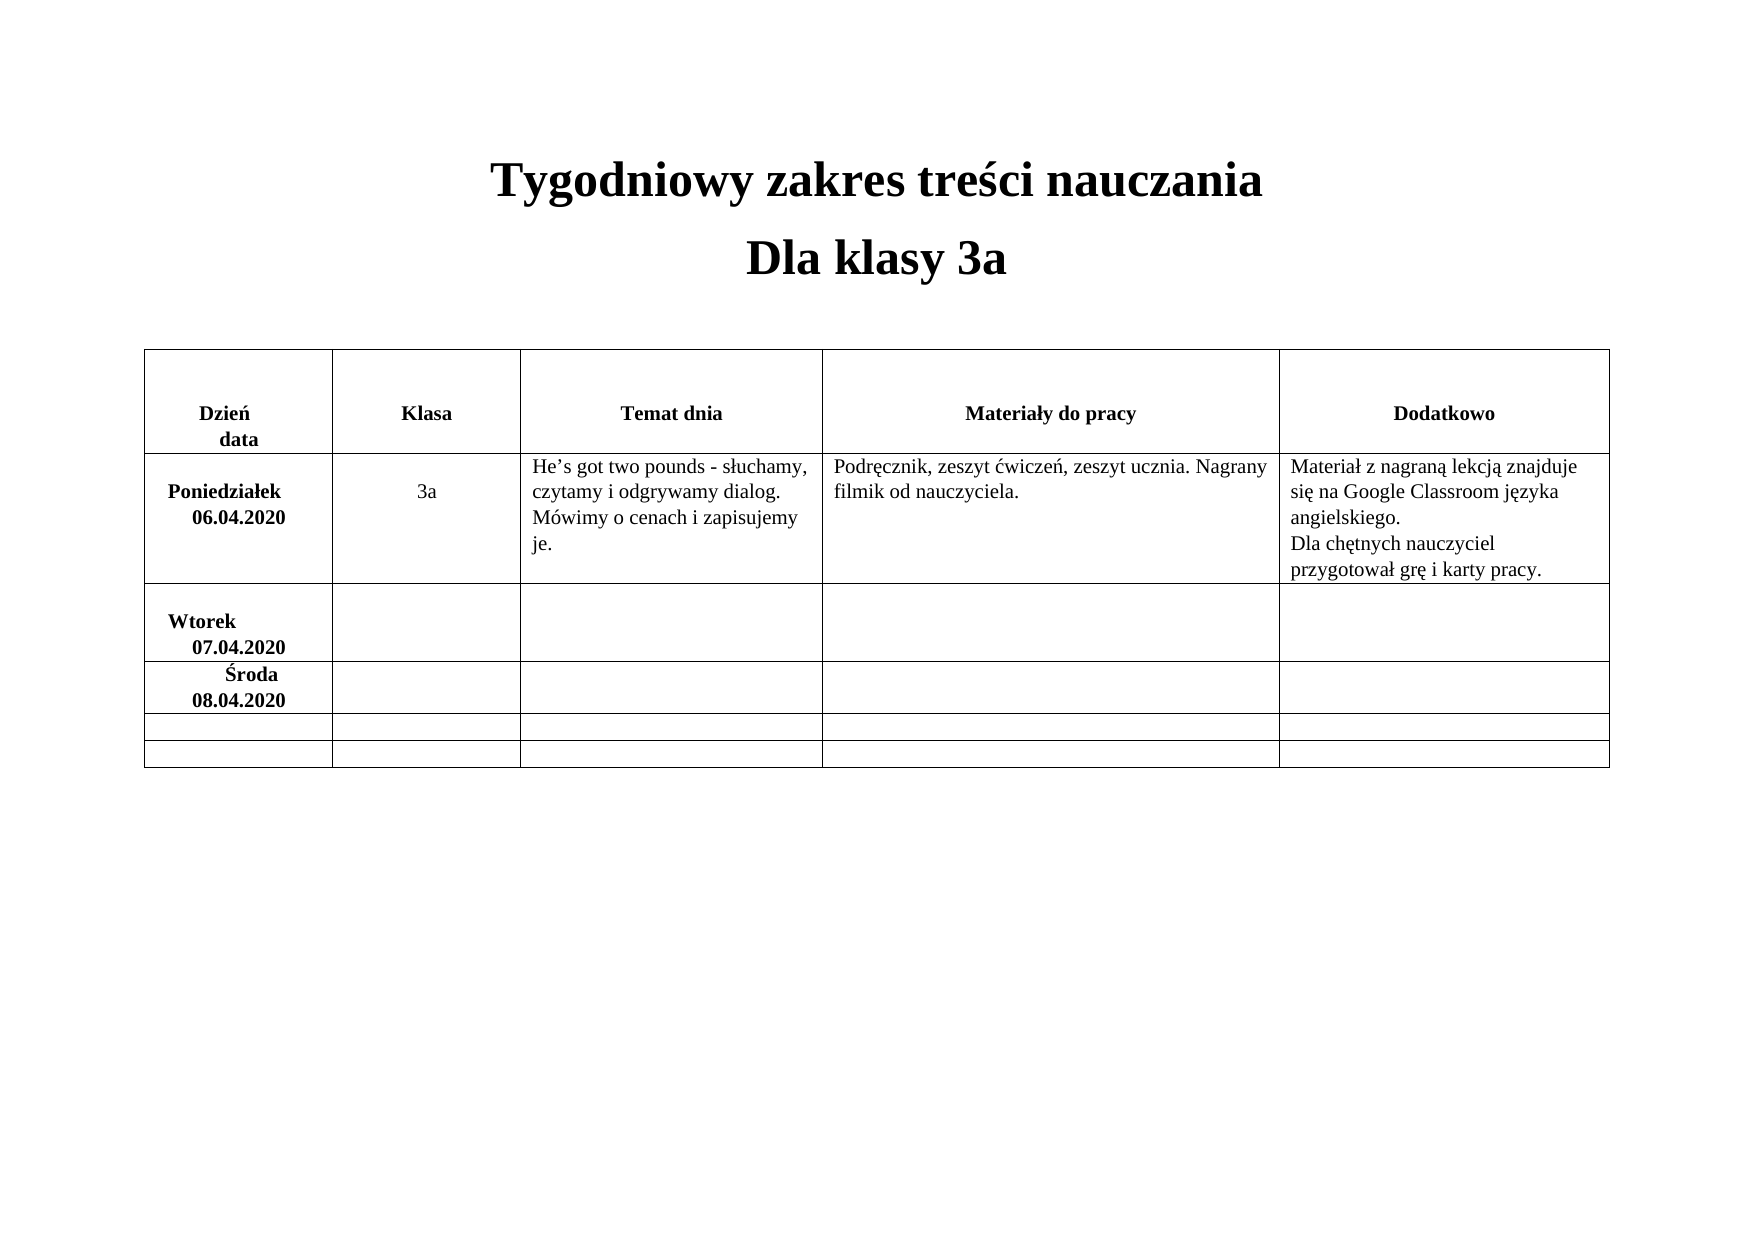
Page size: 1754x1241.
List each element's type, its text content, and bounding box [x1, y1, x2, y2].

table_cell [521, 741, 822, 767]
table_cell [521, 662, 822, 713]
table_header Klasa [333, 350, 520, 453]
table_cell [823, 584, 1279, 661]
table_cell [333, 741, 520, 767]
table_header Materiały do pracy [823, 350, 1279, 453]
table_cell He’s got two pounds - słuchamy, czytamy i odgrywamy dialog. Mówimy o cenach i zapisujemy je. [521, 454, 822, 582]
text Tygodniowy zakres treści nauczania [150, 150, 1604, 207]
table_cell 3a [333, 454, 520, 582]
table_cell [521, 714, 822, 740]
table_cell [145, 741, 332, 767]
table_cell Materiał z nagraną lekcją znajduje się na Google Classroom języka angielskiego. Dla chętnych nauczyciel przygotował grę i karty pracy. [1280, 454, 1609, 582]
table_cell Środa 08.04.2020 [145, 662, 332, 713]
table_header Temat dnia [521, 350, 822, 453]
table_cell [1280, 741, 1609, 767]
table_cell [823, 741, 1279, 767]
table_cell [521, 584, 822, 661]
table_header Dodatkowo [1280, 350, 1609, 453]
table_cell [823, 662, 1279, 713]
table_cell [333, 714, 520, 740]
table_cell [333, 584, 520, 661]
table_cell [1280, 714, 1609, 740]
table_cell Poniedziałek 06.04.2020 [145, 454, 332, 582]
table_cell [1280, 584, 1609, 661]
table_cell Podręcznik, zeszyt ćwiczeń, zeszyt ucznia. Nagrany filmik od nauczyciela. [823, 454, 1279, 582]
table_cell [1280, 662, 1609, 713]
table_cell [823, 714, 1279, 740]
table_cell Wtorek 07.04.2020 [145, 584, 332, 661]
table_header Dzień data [145, 350, 332, 453]
table_cell [333, 662, 520, 713]
text Dla klasy 3a [150, 228, 1604, 286]
table_cell [145, 714, 332, 740]
